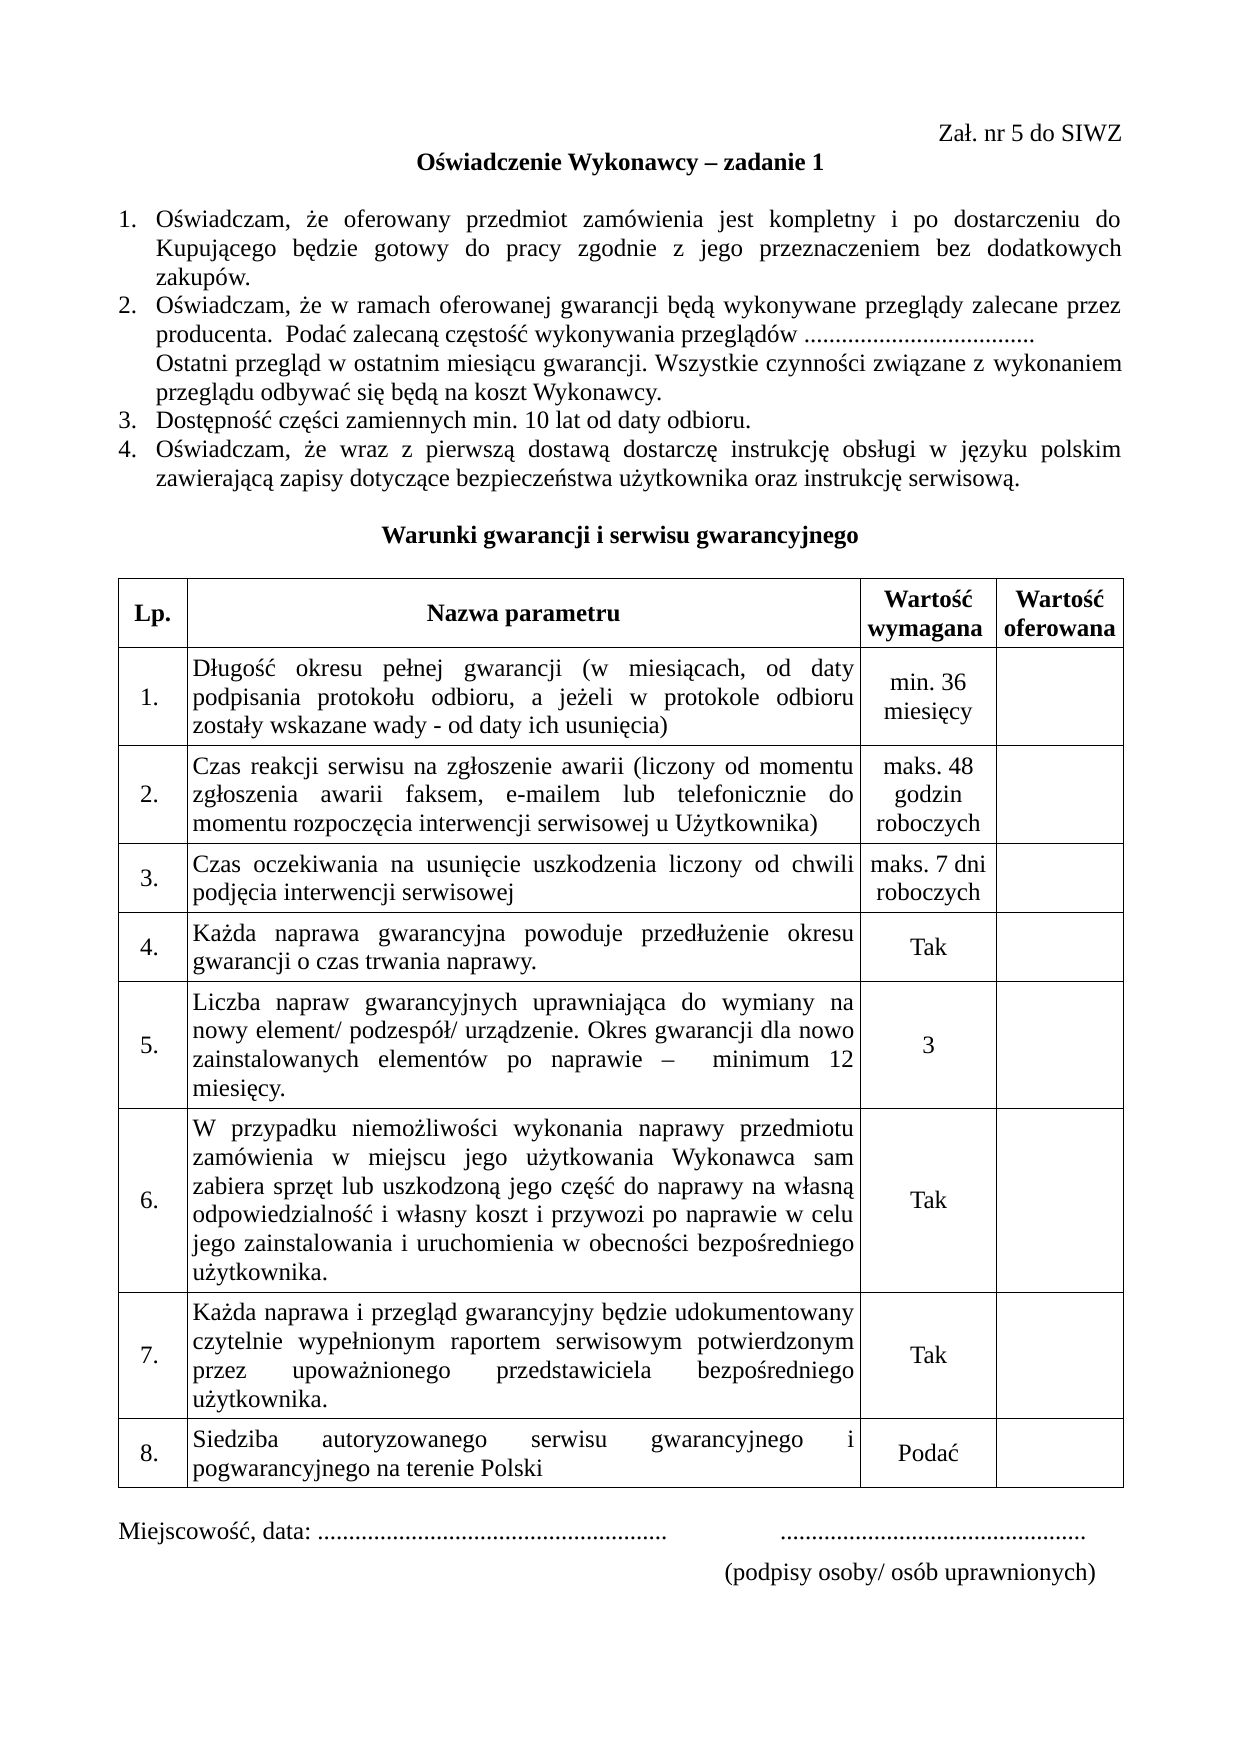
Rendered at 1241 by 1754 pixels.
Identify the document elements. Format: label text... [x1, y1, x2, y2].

table_cell [119, 746, 187, 843]
list Ostatni przegląd w ostatnim miesiącu gwarancji. Wszystkie czynności związane z wykonaniem przeglądu odbywać się będą na koszt Wykonawcy. [118, 348, 1122, 406]
table_cell Podać [861, 1419, 996, 1487]
table_cell [997, 648, 1123, 745]
table_cell [997, 913, 1123, 981]
table_cell W przypadku niemożliwości wykonania naprawy przedmiotu zamówienia w miejscu jego użytkowania Wykonawca sam zabiera sprzęt lub uszkodzoną jego część do naprawy na własną odpowiedzialność i własny koszt i przywozi po naprawie w celu jego zainstalowania i uruchomienia w obecności bezpośredniego użytkownika. [188, 1109, 860, 1292]
table_cell [119, 1109, 187, 1292]
table_cell Czas reakcji serwisu na zgłoszenie awarii (liczony od momentu zgłoszenia awarii faksem, e-mailem lub telefonicznie do momentu rozpoczęcia interwencji serwisowej u Użytkownika) [188, 746, 860, 843]
list Oświadczam, że w ramach oferowanej gwarancji będą wykonywane przeglądy zalecane przez producenta. Podać zalecaną częstość wykonywania przeglądów ..................................... [118, 291, 1122, 348]
table_header Lp. [119, 579, 187, 647]
table_cell [119, 1419, 187, 1487]
table_cell [119, 982, 187, 1107]
table_cell maks. 7 dni roboczych [861, 844, 996, 912]
table_cell Długość okresu pełnej gwarancji (w miesiącach, od daty podpisania protokołu odbioru, a jeżeli w protokole odbioru zostały wskazane wady - od daty ich usunięcia) [188, 648, 860, 745]
list Oświadczam, że oferowany przedmiot zamówienia jest kompletny i po dostarczeniu do Kupującego będzie gotowy do pracy zgodnie z jego przeznaczeniem bez dodatkowych zakupów. [118, 204, 1122, 291]
text Miejscowość, data: ........................................................ ................................................. [118, 1516, 1122, 1545]
title Oświadczenie Wykonawcy – zadanie 1 [118, 147, 1122, 176]
table_cell Każda naprawa i przegląd gwarancyjny będzie udokumentowany czytelnie wypełnionym raportem serwisowym potwierdzonym przez upoważnionego przedstawiciela bezpośredniego użytkownika. [188, 1293, 860, 1418]
table_cell [119, 844, 187, 912]
table_header Wartość wymagana [861, 579, 996, 647]
table_cell maks. 48 godzin roboczych [861, 746, 996, 843]
table_cell [997, 746, 1123, 843]
table_cell Tak [861, 1109, 996, 1292]
list Dostępność części zamiennych min. 10 lat od daty odbioru. [118, 406, 1122, 434]
table_cell [119, 913, 187, 981]
text Warunki gwarancji i serwisu gwarancyjnego [118, 521, 1122, 549]
table_cell [997, 844, 1123, 912]
table_header Wartość oferowana [997, 579, 1123, 647]
table_cell [119, 648, 187, 745]
table_cell Tak [861, 913, 996, 981]
text (podpisy osoby/ osób uprawnionych) [118, 1557, 1122, 1586]
table_cell Każda naprawa gwarancyjna powoduje przedłużenie okresu gwarancji o czas trwania naprawy. [188, 913, 860, 981]
table_cell [997, 982, 1123, 1107]
table_cell Siedziba autoryzowanego serwisu gwarancyjnego i pogwarancyjnego na terenie Polski [188, 1419, 860, 1487]
table_header Nazwa parametru [188, 579, 860, 647]
table_cell 3 [861, 982, 996, 1107]
table_cell Liczba napraw gwarancyjnych uprawniająca do wymiany na nowy element/ podzespół/ urządzenie. Okres gwarancji dla nowo zainstalowanych elementów po naprawie – minimum 12 miesięcy. [188, 982, 860, 1107]
table_cell [119, 1293, 187, 1418]
table_cell [997, 1419, 1123, 1487]
table_cell [997, 1293, 1123, 1418]
title Zał. nr 5 do SIWZ [118, 118, 1122, 147]
table_cell [997, 1109, 1123, 1292]
table_cell Tak [861, 1293, 996, 1418]
table_cell Czas oczekiwania na usunięcie uszkodzenia liczony od chwili podjęcia interwencji serwisowej [188, 844, 860, 912]
table_cell min. 36 miesięcy [861, 648, 996, 745]
list Oświadczam, że wraz z pierwszą dostawą dostarczę instrukcję obsługi w języku polskim zawierającą zapisy dotyczące bezpieczeństwa użytkownika oraz instrukcję serwisową. [118, 434, 1122, 492]
